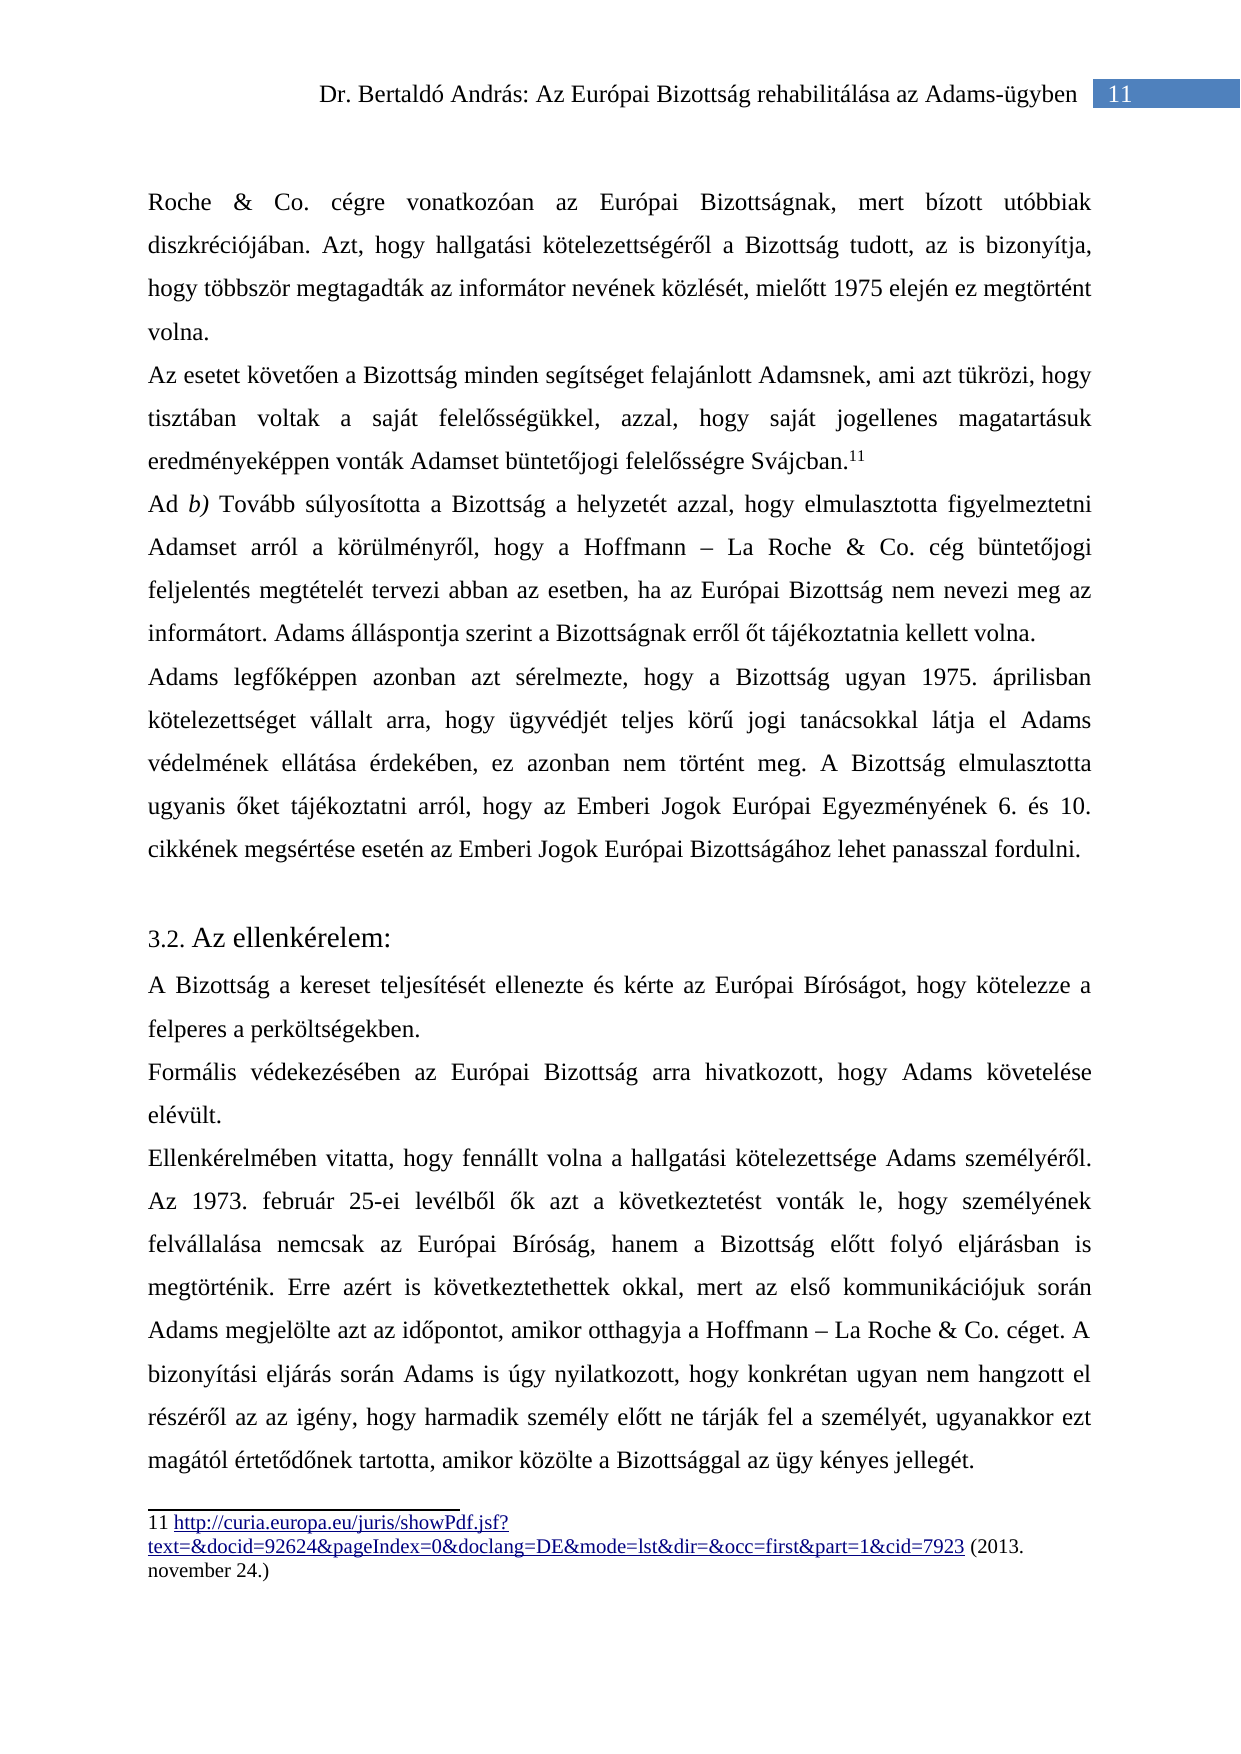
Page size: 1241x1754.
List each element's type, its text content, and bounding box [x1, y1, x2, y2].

text 3.2. Az ellenkérelem: [148, 920, 1093, 954]
text Az esetet követően a Bizottság minden segítséget felajánlott Adamsnek, ami azt tükrözi, hogy tisztában voltak a saját felelősségükkel, azzal, hogy saját jogellenes magatartásuk eredményeképpen vonták Adamset büntetőjogi felelősségre Svájcban. [148, 360, 1093, 475]
text Roche & Co. cégre vonatkozóan az Európai Bizottságnak, mert bízott utóbbiak diszkréciójában. Azt, hogy hallgatási kötelezettségéről a Bizottság tudott, az is bizonyítja, hogy többször megtagadták az informátor nevének közlését, mielőtt 1975 elején ez megtörtént volna. [148, 187, 1093, 345]
text Ad b) Tovább súlyosította a Bizottság a helyzetét azzal, hogy elmulasztotta figyelmeztetni Adamset arról a körülményről, hogy a Hoffmann – La Roche & Co. cég büntetőjogi feljelentés megtételét tervezi abban az esetben, ha az Európai Bizottság nem nevezi meg az informátort. Adams álláspontja szerint a Bizottságnak erről őt tájékoztatnia kellett volna. [148, 489, 1093, 647]
text Formális védekezésében az Európai Bizottság arra hivatkozott, hogy Adams követelése elévült. [148, 1057, 1093, 1129]
text http://curia.europa.eu/juris/showPdf.jsf?text=&docid=92624&pageIndex=0&doclang=DE&mode=lst&dir=&occ=first&part=1&cid=7923 (2013. november 24.) [148, 1510, 1093, 1582]
text A Bizottság a kereset teljesítését ellenezte és kérte az Európai Bíróságot, hogy kötelezze a felperes a perköltségekben. [148, 971, 1093, 1042]
text Adams legfőképpen azonban azt sérelmezte, hogy a Bizottság ugyan 1975. áprilisban kötelezettséget vállalt arra, hogy ügyvédjét teljes körű jogi tanácsokkal látja el Adams védelmének ellátása érdekében, ez azonban nem történt meg. A Bizottság elmulasztotta ugyanis őket tájékoztatni arról, hogy az Emberi Jogok Európai Egyezményének 6. és 10. cikkének megsértése esetén az Emberi Jogok Európai Bizottságához lehet panasszal fordulni. [148, 662, 1093, 863]
text Ellenkérelmében vitatta, hogy fennállt volna a hallgatási kötelezettsége Adams személyéről. Az 1973. február 25-ei levélből ők azt a következtetést vonták le, hogy személyének felvállalása nemcsak az Európai Bíróság, hanem a Bizottság előtt folyó eljárásban is megtörténik. Erre azért is következtethettek okkal, mert az első kommunikációjuk során Adams megjelölte azt az időpontot, amikor otthagyja a Hoffmann – La Roche & Co. céget. A bizonyítási eljárás során Adams is úgy nyilatkozott, hogy konkrétan ugyan nem hangzott el részéről az az igény, hogy harmadik személy előtt ne tárják fel a személyét, ugyanakkor ezt magától értetődőnek tartotta, amikor közölte a Bizottsággal az ügy kényes jellegét. [148, 1143, 1093, 1474]
